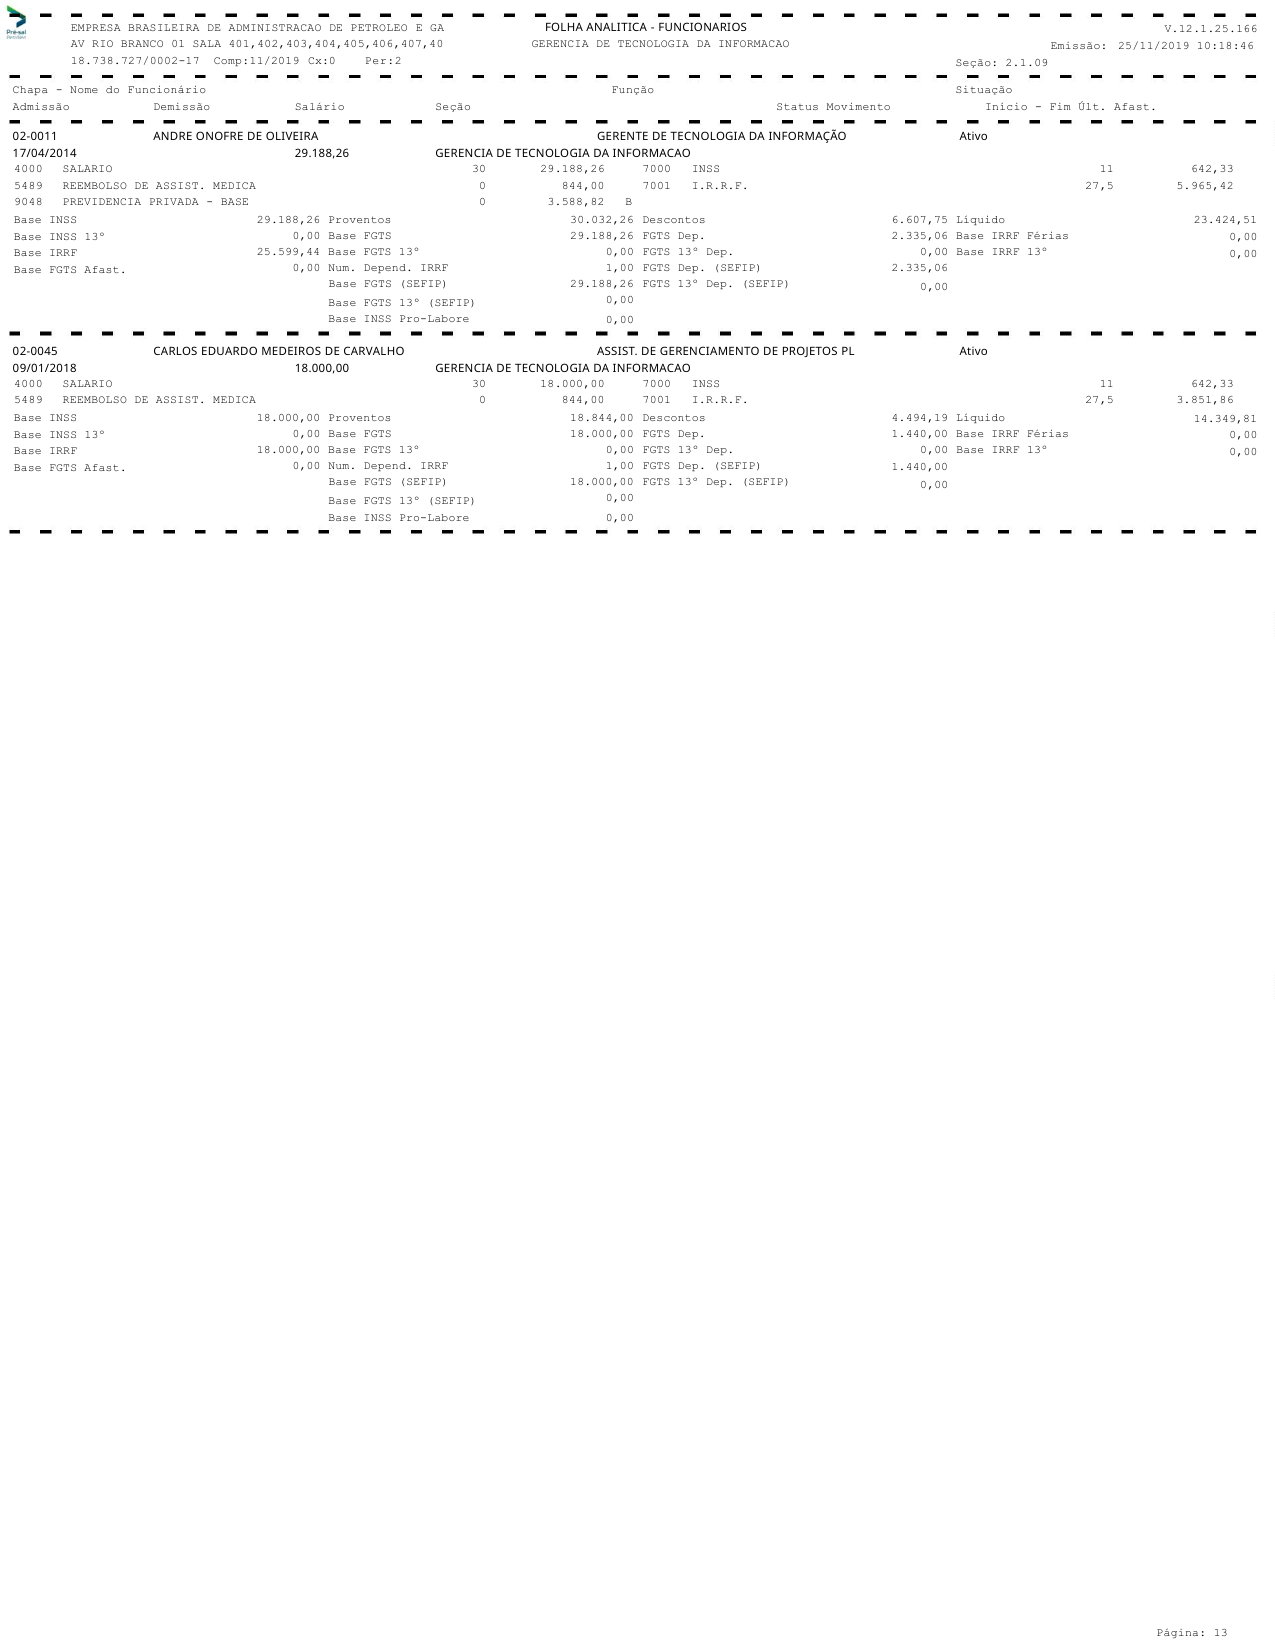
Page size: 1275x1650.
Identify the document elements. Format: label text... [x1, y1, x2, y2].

text Base INSS 13º [13, 229, 123, 243]
text 29.188,26 [540, 162, 622, 175]
text 29.188,26 Proventos [257, 213, 474, 226]
text Chapa - Nome do Funcionário [12, 83, 236, 96]
text 0,00 FGTS 13º Dep. [606, 244, 817, 258]
text 25/11/2019 10:18:46 [1118, 38, 1275, 52]
text INSS [692, 376, 738, 390]
text 18.844,00 Descontos [570, 411, 817, 424]
text GERENCIA DE TECNOLOGIA DA INFORMACAO [435, 361, 719, 375]
text 4 [14, 162, 21, 175]
text Base INSS Pro-Labore [328, 312, 500, 325]
text GERENTE DE TECNOLOGIA DA INFORMAÇÃO [597, 130, 873, 143]
text 7000 [642, 376, 688, 390]
text 11 [1099, 376, 1131, 390]
text Base INSS [13, 411, 95, 424]
text 0,00 Num. Depend. IRRF [292, 458, 474, 472]
text 9 [14, 195, 21, 208]
text Base FGTS 13º (SEFIP) [328, 295, 500, 309]
text 0,00 [606, 491, 817, 504]
text 9/01/2018 [19, 361, 101, 375]
text 0,00 Num. Depend. IRRF [292, 260, 474, 274]
text 489 [21, 393, 60, 407]
text Status Movimento [776, 99, 908, 113]
text FOLHA ANALITICA - FUNCIONARIOS [545, 20, 785, 34]
text Função [611, 83, 672, 96]
text Página: 13 [1156, 1626, 1244, 1639]
text Base INSS Pro-Labore [328, 510, 500, 524]
text PREVIDENCIA PRIVADA - BASE [62, 195, 281, 208]
text 0 [12, 130, 19, 143]
text 000 [21, 162, 60, 175]
text SALARIO [62, 162, 130, 175]
picture [0, 0, 1275, 1650]
text ANDRE ONOFRE DE OLIVEIRA [153, 130, 384, 143]
text 5 [14, 178, 21, 192]
text 0,00 Base IRRF 13º [920, 244, 1095, 258]
text 29.188,26 [294, 146, 384, 160]
text 29.188,26 FGTS Dep. [570, 228, 817, 242]
text 0,00 [1229, 246, 1275, 260]
text 18.000,00 FGTS Dep. [570, 427, 817, 440]
text 1 [12, 146, 19, 160]
text 4 [14, 376, 21, 390]
text 7000 [642, 162, 688, 175]
text I.R.R.F. [692, 178, 766, 192]
text 0,00 [606, 511, 651, 524]
text REEMBOLSO DE ASSIST. MEDICA [62, 178, 281, 192]
text Emissão: [1050, 38, 1118, 52]
text 1.440,00 Base IRRF Férias [891, 427, 1095, 440]
text 7/04/2014 [19, 146, 101, 160]
text ASSIST. DE GERENCIAMENTO DE PROJETOS PL [597, 344, 902, 358]
text 0 [12, 344, 19, 358]
text GERENCIA DE TECNOLOGIA DA INFORMACAO [435, 146, 873, 160]
text 8.738.727/0002-17 Comp:11/2019 Cx:0 [78, 53, 361, 67]
text 3.588,82 [547, 195, 622, 208]
text 0,00 [606, 313, 651, 326]
text B [625, 195, 649, 208]
text 0,00 [920, 478, 966, 491]
text 27,5 [1085, 393, 1131, 407]
text 30 [472, 376, 503, 390]
text 23.424,51 [1193, 213, 1275, 227]
text 0,00 FGTS 13º Dep. [606, 443, 817, 456]
text 7001 [642, 393, 688, 407]
text 0 [479, 195, 503, 208]
text Base IRRF [13, 246, 123, 259]
text Início - Fim Últ. Afast. [985, 99, 1182, 113]
text 642,33 [1191, 162, 1251, 175]
text Base FGTS (SEFIP) [328, 276, 474, 290]
text I.R.R.F. [692, 393, 766, 407]
text 0,00 Base FGTS [292, 228, 474, 242]
text Admissão Demissão [12, 99, 236, 113]
text V.12.1.25.166 [1164, 22, 1275, 35]
text 2-0045 [19, 344, 80, 358]
text 0,00 [1229, 444, 1275, 458]
text 6.607,75 Líquido [891, 213, 1095, 226]
text 0,00 Base IRRF 13º [920, 443, 1095, 456]
text 18.000,00 FGTS 13º Dep. (SEFIP) [570, 474, 817, 488]
text Base FGTS 13º (SEFIP) [328, 494, 500, 507]
text 18.000,00 [294, 361, 376, 375]
text 29.188,26 FGTS 13º Dep. (SEFIP) [570, 276, 817, 290]
text 0,00 [920, 279, 966, 293]
text Salário [294, 99, 362, 113]
text 0,00 [1229, 428, 1275, 441]
text Situação [955, 82, 1066, 96]
text 2.335,06 Base IRRF Férias [891, 228, 1095, 242]
text 11 [1099, 162, 1131, 175]
text Base IRRF [13, 444, 123, 457]
text 14.349,81 [1193, 411, 1275, 425]
text Base FGTS Afast. [13, 262, 145, 276]
text 30.032,26 Descontos [570, 213, 817, 226]
text 000 [21, 376, 60, 390]
text REEMBOLSO DE ASSIST. MEDICA [62, 393, 281, 407]
text 844,00 [562, 393, 622, 407]
text Base INSS 13º [13, 427, 123, 441]
text 0 [479, 178, 503, 192]
text 27,5 [1085, 178, 1131, 192]
text 2-0011 [19, 130, 80, 143]
text Base INSS [13, 213, 95, 226]
text 18.000,00 Base FGTS 13º [257, 443, 474, 456]
text 489 [21, 178, 60, 192]
text Ativo [959, 344, 1012, 358]
text 4.494,19 Líquido [891, 411, 1095, 424]
text AV RIO BRANCO 01 SALA 401,402,403,404,405,406,407,40 [71, 37, 469, 50]
text 844,00 [562, 178, 622, 192]
text 1.440,00 [891, 459, 1095, 473]
text 1 [71, 53, 78, 67]
text 3.851,86 [1176, 393, 1251, 407]
text Seção [435, 99, 488, 113]
text 0 [12, 361, 19, 375]
text EMPRESA BRASILEIRA DE ADMINISTRACAO DE PETROLEO E GA [71, 20, 469, 34]
text INSS [692, 162, 738, 175]
text 0,00 [1229, 230, 1275, 243]
text 0 [479, 393, 503, 407]
text Base FGTS (SEFIP) [328, 474, 474, 488]
text 18.000,00 Proventos [257, 411, 474, 424]
text SALARIO [62, 376, 130, 390]
text 18.000,00 [540, 376, 622, 390]
text 5 [14, 393, 21, 407]
text Per:2 [364, 53, 419, 67]
text GERENCIA DE TECNOLOGIA DA INFORMACAO [531, 37, 815, 50]
text 30 [472, 162, 503, 175]
text 7001 [642, 178, 688, 192]
text 1,00 FGTS Dep. (SEFIP) [606, 260, 817, 274]
text 642,33 [1191, 376, 1251, 390]
text 1,00 FGTS Dep. (SEFIP) [606, 458, 817, 472]
text 0,00 Base FGTS [292, 427, 474, 440]
text Ativo [959, 130, 1012, 143]
text 2.335,06 [891, 261, 1095, 274]
text 048 [21, 195, 60, 208]
text Base FGTS Afast. [13, 461, 145, 474]
text 5.965,42 [1176, 178, 1251, 192]
text 0,00 [606, 293, 817, 306]
text CARLOS EDUARDO MEDEIROS DE CARVALHO [153, 344, 429, 358]
text Seção: 2.1.09 [955, 55, 1066, 69]
text 25.599,44 Base FGTS 13º [257, 244, 474, 258]
